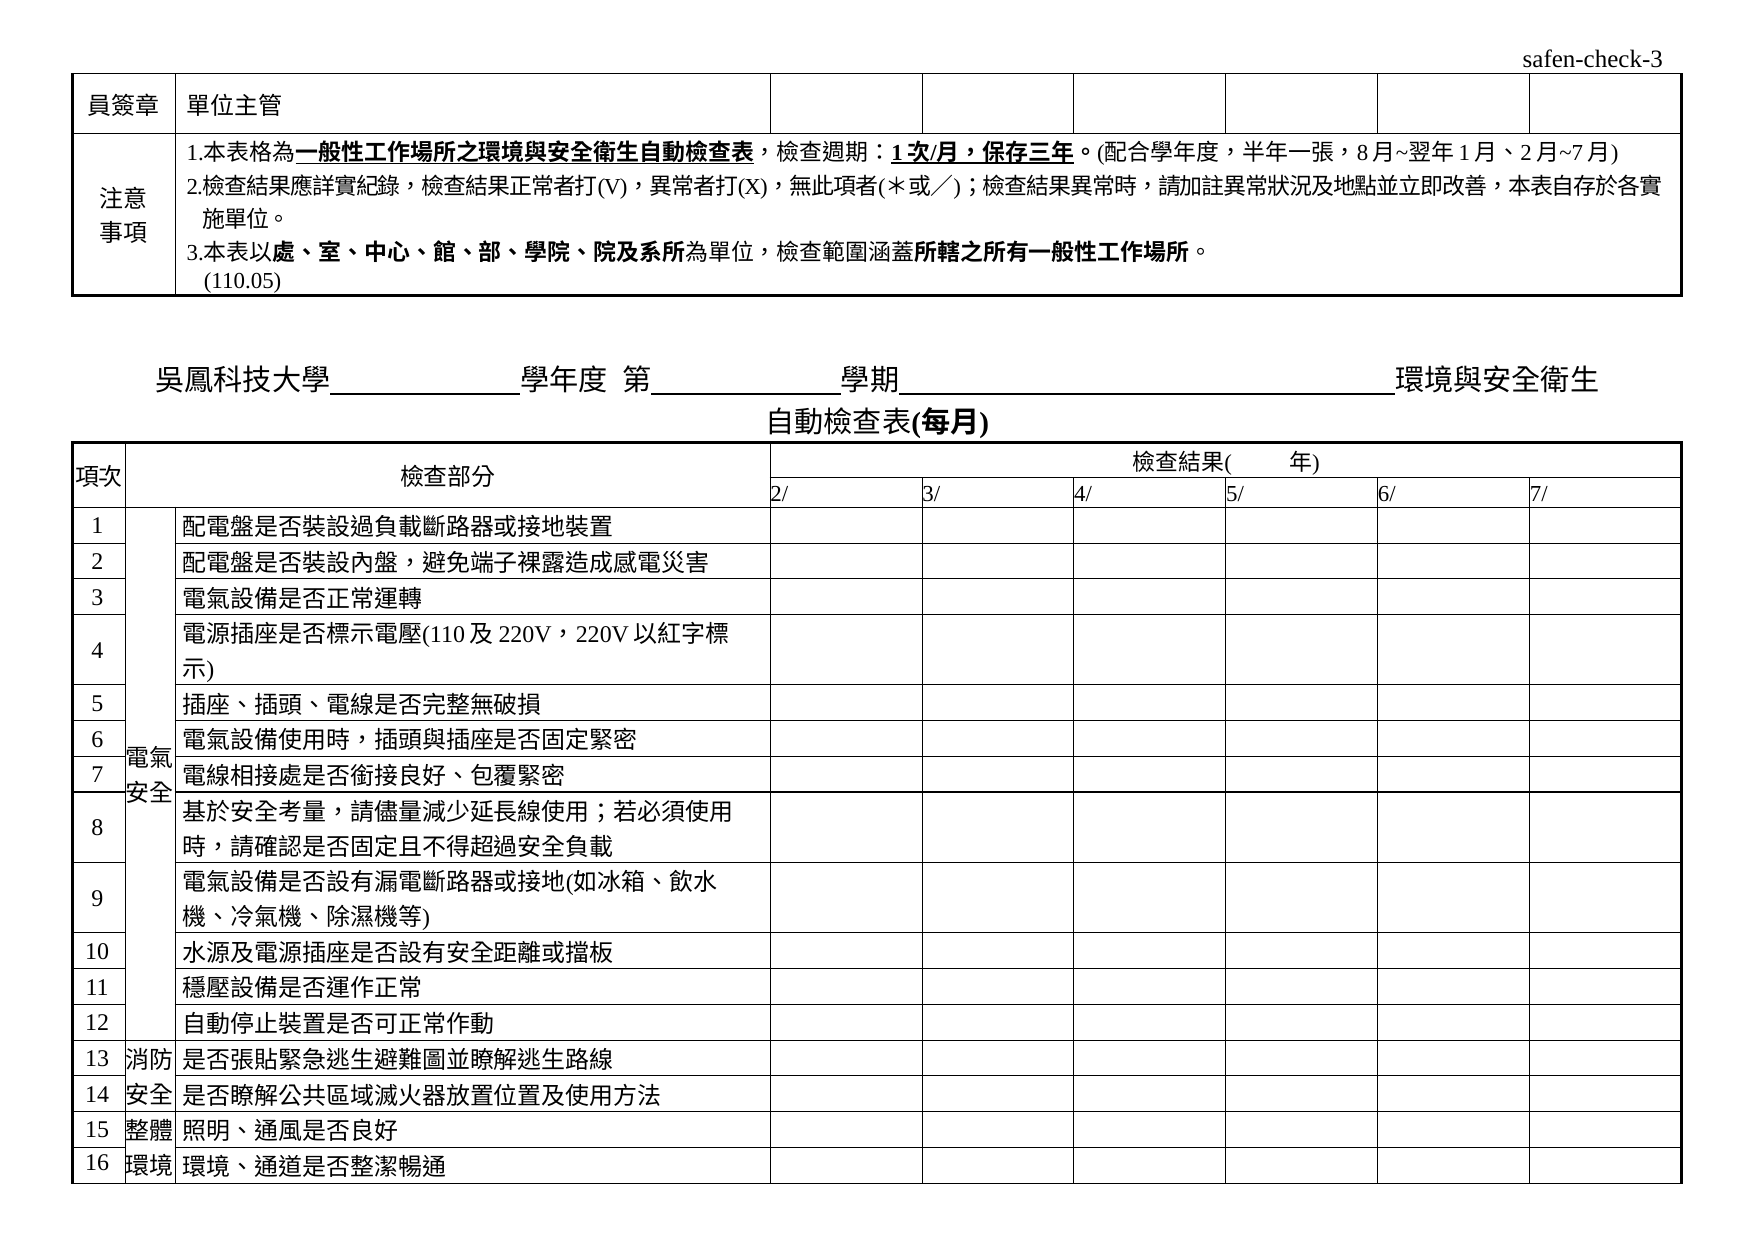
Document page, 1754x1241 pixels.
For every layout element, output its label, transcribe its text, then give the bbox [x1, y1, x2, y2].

table_cell [771, 508, 922, 542]
table_cell [771, 757, 922, 791]
table_cell [1226, 1041, 1377, 1075]
table_cell [1530, 757, 1680, 791]
table_cell 3 [74, 579, 125, 614]
table_cell [771, 969, 922, 1004]
table_cell 電氣設備使用時，插頭與插座是否固定緊密 [176, 721, 770, 756]
table_cell 14 [74, 1076, 125, 1111]
table_cell 電氣設備是否正常運轉 [176, 579, 770, 614]
table_cell 電氣 安全 [126, 508, 175, 1039]
table_cell [1226, 579, 1377, 614]
table_cell [923, 969, 1073, 1004]
table_cell 自動停止裝置是否可正常作動 [176, 1005, 770, 1039]
table_cell [923, 721, 1073, 756]
table_cell [771, 1005, 922, 1039]
table_cell [923, 685, 1073, 720]
table_cell [1530, 969, 1680, 1004]
table_cell [771, 863, 922, 932]
table_cell [771, 1148, 922, 1182]
table_cell [1226, 1076, 1377, 1111]
table_cell 10 [74, 933, 125, 968]
text 吳鳳科技大學 學年度 第 學期 環境與安全衛生 自動檢查表(每月) [150, 356, 1604, 441]
table_header 檢查結果( 年) [771, 444, 1680, 477]
table_cell 基於安全考量，請儘量減少延長線使用；若必須使用時，請確認是否固定且不得超過安全負載 [176, 793, 770, 862]
table_cell [1226, 508, 1377, 542]
table_cell [923, 615, 1073, 684]
table_cell [1226, 685, 1377, 720]
table_cell [1074, 1076, 1225, 1111]
table_cell [1226, 793, 1377, 862]
table_cell [1226, 544, 1377, 578]
table_cell 11 [74, 969, 125, 1004]
table_cell 7/ [1530, 478, 1680, 507]
table_cell 5 [74, 685, 125, 720]
table_cell 穩壓設備是否運作正常 [176, 969, 770, 1004]
table_cell [771, 1076, 922, 1111]
table_cell 整體 環境 [126, 1112, 175, 1182]
table_cell [1378, 579, 1529, 614]
table_cell [1074, 1148, 1225, 1182]
table_cell 插座、插頭、電線是否完整無破損 [176, 685, 770, 720]
table_cell [1074, 685, 1225, 720]
table_cell 8 [74, 793, 125, 862]
table_cell [1530, 1041, 1680, 1075]
table_cell [1530, 508, 1680, 542]
table_cell [1074, 1005, 1225, 1039]
table_cell [1530, 579, 1680, 614]
table_cell 1.本表格為一般性工作場所之環境與安全衛生自動檢查表，檢查週期：1次/月，保存三年。(配合學年度，半年一張，8月~翌年1月、2月~7月) 2.檢查結果應詳實紀錄，檢查結果正常者打(V)，異常者打(X)，無此項者(＊或／)；檢查結果異常時，請加註異常狀況及地點並立即改善，本表自存於各實施單位。 3.本表以處、室、中心、館、部、學院、院及系所為單位，檢查範圍涵蓋所轄之所有一般性工作場所。 (110.05) [176, 134, 1680, 293]
table_cell 6/ [1378, 478, 1529, 507]
table_cell [1378, 74, 1529, 133]
table_cell [771, 579, 922, 614]
table_cell [1378, 757, 1529, 791]
table_cell [1074, 615, 1225, 684]
table_header 檢查部分 [126, 444, 770, 507]
table_cell [1378, 1148, 1529, 1182]
table_cell [1378, 969, 1529, 1004]
table_cell [923, 1148, 1073, 1182]
table_cell 4/ [1074, 478, 1225, 507]
table_cell [1378, 508, 1529, 542]
table_cell [771, 544, 922, 578]
table_cell 15 [74, 1112, 125, 1147]
table_cell 照明、通風是否良好 [176, 1112, 770, 1147]
table_cell [923, 1005, 1073, 1039]
table_header 項次 [74, 444, 125, 507]
table_cell [1074, 721, 1225, 756]
table_cell [1378, 615, 1529, 684]
table_cell [1378, 1005, 1529, 1039]
table_cell 1 [74, 508, 125, 542]
table_cell 環境、通道是否整潔暢通 [176, 1148, 770, 1182]
table_cell [923, 508, 1073, 542]
table_cell [1226, 74, 1377, 133]
table_cell 單位主管 [176, 74, 770, 133]
table_cell [1074, 757, 1225, 791]
table_cell [1074, 1041, 1225, 1075]
table_cell [923, 757, 1073, 791]
table_cell 是否瞭解公共區域滅火器放置位置及使用方法 [176, 1076, 770, 1111]
table_cell 2 [74, 544, 125, 578]
table_cell [1378, 863, 1529, 932]
table_cell 電源插座是否標示電壓(110及220V，220V以紅字標示) [176, 615, 770, 684]
table_cell [1378, 1112, 1529, 1147]
table_cell 5/ [1226, 478, 1377, 507]
table_cell 是否張貼緊急逃生避難圖並瞭解逃生路線 [176, 1041, 770, 1075]
table_cell [1530, 544, 1680, 578]
table_cell [923, 1041, 1073, 1075]
table_cell [771, 721, 922, 756]
table_cell 13 [74, 1041, 125, 1075]
table_cell 水源及電源插座是否設有安全距離或擋板 [176, 933, 770, 968]
table_cell 4 [74, 615, 125, 684]
table_cell 電線相接處是否銜接良好、包覆緊密 [176, 757, 770, 791]
table_cell 16 [74, 1148, 125, 1182]
table_cell 消防安全 [126, 1041, 175, 1111]
table_cell [771, 933, 922, 968]
table_cell [771, 74, 922, 133]
table_cell 6 [74, 721, 125, 756]
table_cell [1074, 579, 1225, 614]
table_cell [1530, 1148, 1680, 1182]
table_cell [1378, 721, 1529, 756]
table_cell [1226, 1112, 1377, 1147]
table_cell [1074, 508, 1225, 542]
table_cell [1530, 1112, 1680, 1147]
table_cell [771, 1112, 922, 1147]
table_cell [1530, 793, 1680, 862]
table_cell [1530, 721, 1680, 756]
table_cell [1074, 969, 1225, 1004]
table_cell [923, 793, 1073, 862]
table_cell [771, 615, 922, 684]
table_cell 配電盤是否裝設過負載斷路器或接地裝置 [176, 508, 770, 542]
table_cell [1378, 793, 1529, 862]
table_cell [1378, 1076, 1529, 1111]
table_cell [1226, 615, 1377, 684]
table_cell [1530, 685, 1680, 720]
table_cell 注意 事項 [74, 134, 175, 293]
table_cell [1074, 793, 1225, 862]
table_cell 電氣設備是否設有漏電斷路器或接地(如冰箱、飲水機、冷氣機、除濕機等) [176, 863, 770, 932]
table_cell [1530, 615, 1680, 684]
table_cell 3/ [923, 478, 1073, 507]
table_cell [771, 1041, 922, 1075]
table_cell 2/ [771, 478, 922, 507]
table_cell [923, 933, 1073, 968]
table_cell [1074, 74, 1225, 133]
table_cell [1378, 544, 1529, 578]
table_cell 9 [74, 863, 125, 932]
table_cell [1226, 721, 1377, 756]
table_cell [1530, 933, 1680, 968]
table_cell [1378, 685, 1529, 720]
table_cell [1226, 969, 1377, 1004]
table_cell [1226, 933, 1377, 968]
table_cell [771, 685, 922, 720]
table_cell [1378, 933, 1529, 968]
table_cell 員簽章 [74, 74, 175, 133]
table_cell [1226, 1005, 1377, 1039]
table_cell [923, 544, 1073, 578]
table_cell [1226, 757, 1377, 791]
table_cell 配電盤是否裝設內盤，避免端子裸露造成感電災害 [176, 544, 770, 578]
table_cell 7 [74, 757, 125, 791]
table_cell [923, 863, 1073, 932]
table_cell [923, 579, 1073, 614]
table_cell 12 [74, 1005, 125, 1039]
table_cell [771, 793, 922, 862]
table_cell [1074, 544, 1225, 578]
table_cell [1226, 1148, 1377, 1182]
table_cell [1074, 1112, 1225, 1147]
table_cell [923, 74, 1073, 133]
table_cell [923, 1112, 1073, 1147]
table_cell [1530, 74, 1680, 133]
table_cell [1378, 1041, 1529, 1075]
table_cell [1530, 1005, 1680, 1039]
table_cell [1530, 1076, 1680, 1111]
table_cell [1530, 863, 1680, 932]
table_cell [1074, 863, 1225, 932]
table_cell [923, 1076, 1073, 1111]
table_cell [1074, 933, 1225, 968]
table_cell [1226, 863, 1377, 932]
